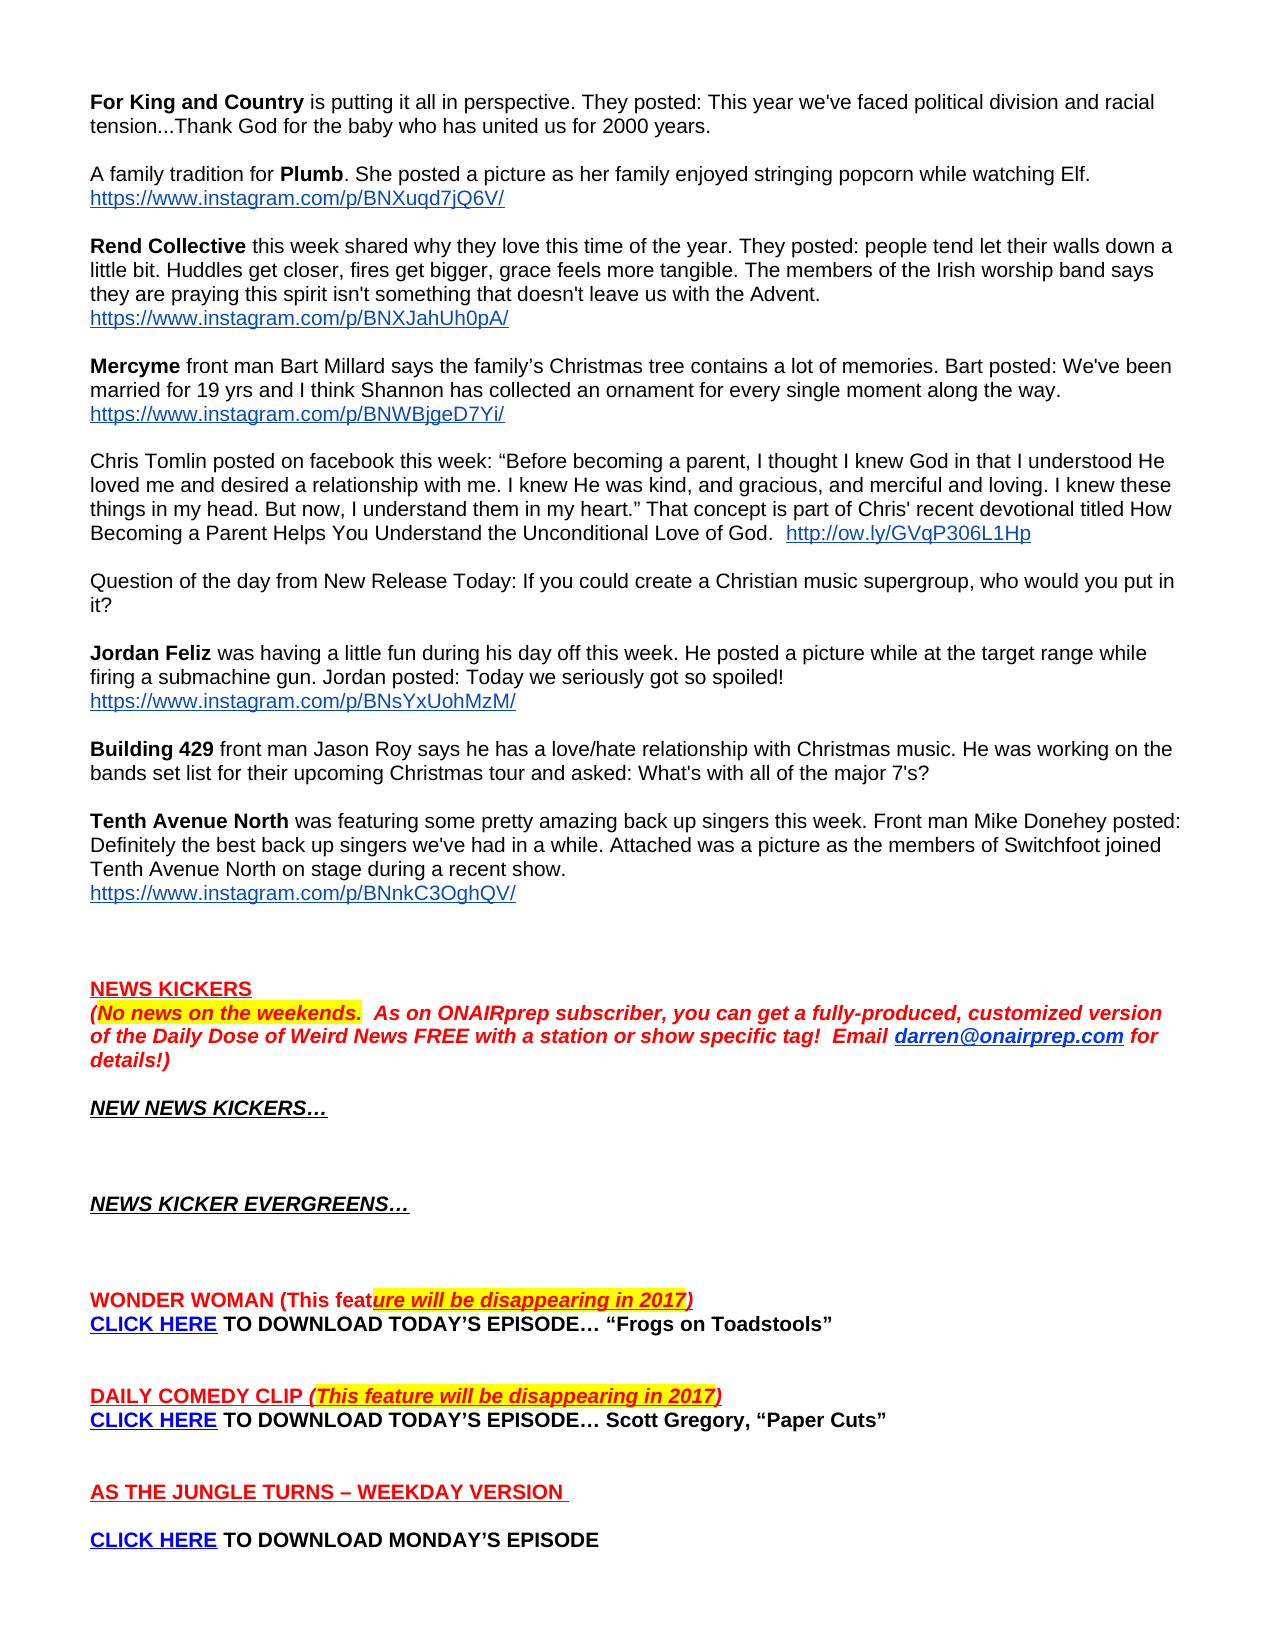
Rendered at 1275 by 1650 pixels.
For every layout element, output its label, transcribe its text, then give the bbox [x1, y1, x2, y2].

text CLICK HERE TO DOWNLOAD TODAY’S EPISODE… “Frogs on Toadstools” [90, 1312, 1185, 1336]
text https://www.instagram.com/p/BNXuqd7jQ6V/ [90, 186, 1185, 210]
text (No news on the weekends. As on ONAIRprep subscriber, you can get a fully-produced, customized version of the Daily Dose of Weird News FREE with a station or show specific tag! Email darren@onairprep.com for details!) [90, 1000, 1185, 1072]
text Building 429 front man Jason Roy says he has a love/hate relationship with Christmas music. He was working on the bands set list for their upcoming Christmas tour and asked: What's with all of the major 7's? [90, 737, 1185, 785]
text Tenth Avenue North was featuring some pretty amazing back up singers this week. Front man Mike Donehey posted: Definitely the best back up singers we've had in a while. Attached was a picture as the members of Switchfoot joined Tenth Avenue North on stage during a recent show. [90, 809, 1185, 881]
text CLICK HERE TO DOWNLOAD TODAY’S EPISODE… Scott Gregory, “Paper Cuts” [90, 1408, 1185, 1432]
text CLICK HERE TO DOWNLOAD MONDAY’S EPISODE [90, 1527, 1185, 1551]
text Jordan Feliz was having a little fun during his day off this week. He posted a picture while at the target range while firing a submachine gun. Jordan posted: Today we seriously got so spoiled! [90, 641, 1185, 689]
text Question of the day from New Release Today: If you could create a Christian music supergroup, who would you put in it? [90, 569, 1185, 617]
text AS THE JUNGLE TURNS – WEEKDAY VERSION [90, 1479, 1185, 1503]
text A family tradition for Plumb. She posted a picture as her family enjoyed stringing popcorn while watching Elf. [90, 162, 1185, 186]
text NEWS KICKERS [90, 976, 1185, 1000]
text NEW NEWS KICKERS… [90, 1096, 1185, 1120]
text https://www.instagram.com/p/BNsYxUohMzM/ [90, 689, 1185, 713]
text For King and Country is putting it all in perspective. They posted: This year we've faced political division and racial tension...Thank God for the baby who has united us for 2000 years. [90, 90, 1185, 138]
text Rend Collective this week shared why they love this time of the year. They posted: people tend let their walls down a little bit. Huddles get closer, fires get bigger, grace feels more tangible. The members of the Irish worship band says they are praying this spirit isn't something that doesn't leave us with the Advent. [90, 234, 1185, 306]
text Chris Tomlin posted on facebook this week: “Before becoming a parent, I thought I knew God in that I understood He loved me and desired a relationship with me. I knew He was kind, and gracious, and merciful and loving. I knew these things in my head. But now, I understand them in my heart.” That concept is part of Chris' recent devotional titled How Becoming a Parent Helps You Understand the Unconditional Love of God. http://ow.ly/GVqP306L1Hp [90, 449, 1185, 545]
text NEWS KICKER EVERGREENS… [90, 1192, 1185, 1216]
text WONDER WOMAN (This feature will be disappearing in 2017) [90, 1288, 1185, 1312]
text Mercyme front man Bart Millard says the family’s Christmas tree contains a lot of memories. Bart posted: We've been married for 19 yrs and I think Shannon has collected an ornament for every single moment along the way. [90, 353, 1185, 401]
text https://www.instagram.com/p/BNnkC3OghQV/ [90, 881, 1185, 904]
text https://www.instagram.com/p/BNXJahUh0pA/ [90, 306, 1185, 329]
text DAILY COMEDY CLIP (This feature will be disappearing in 2017) [90, 1384, 1185, 1408]
text https://www.instagram.com/p/BNWBjgeD7Yi/ [90, 401, 1185, 425]
